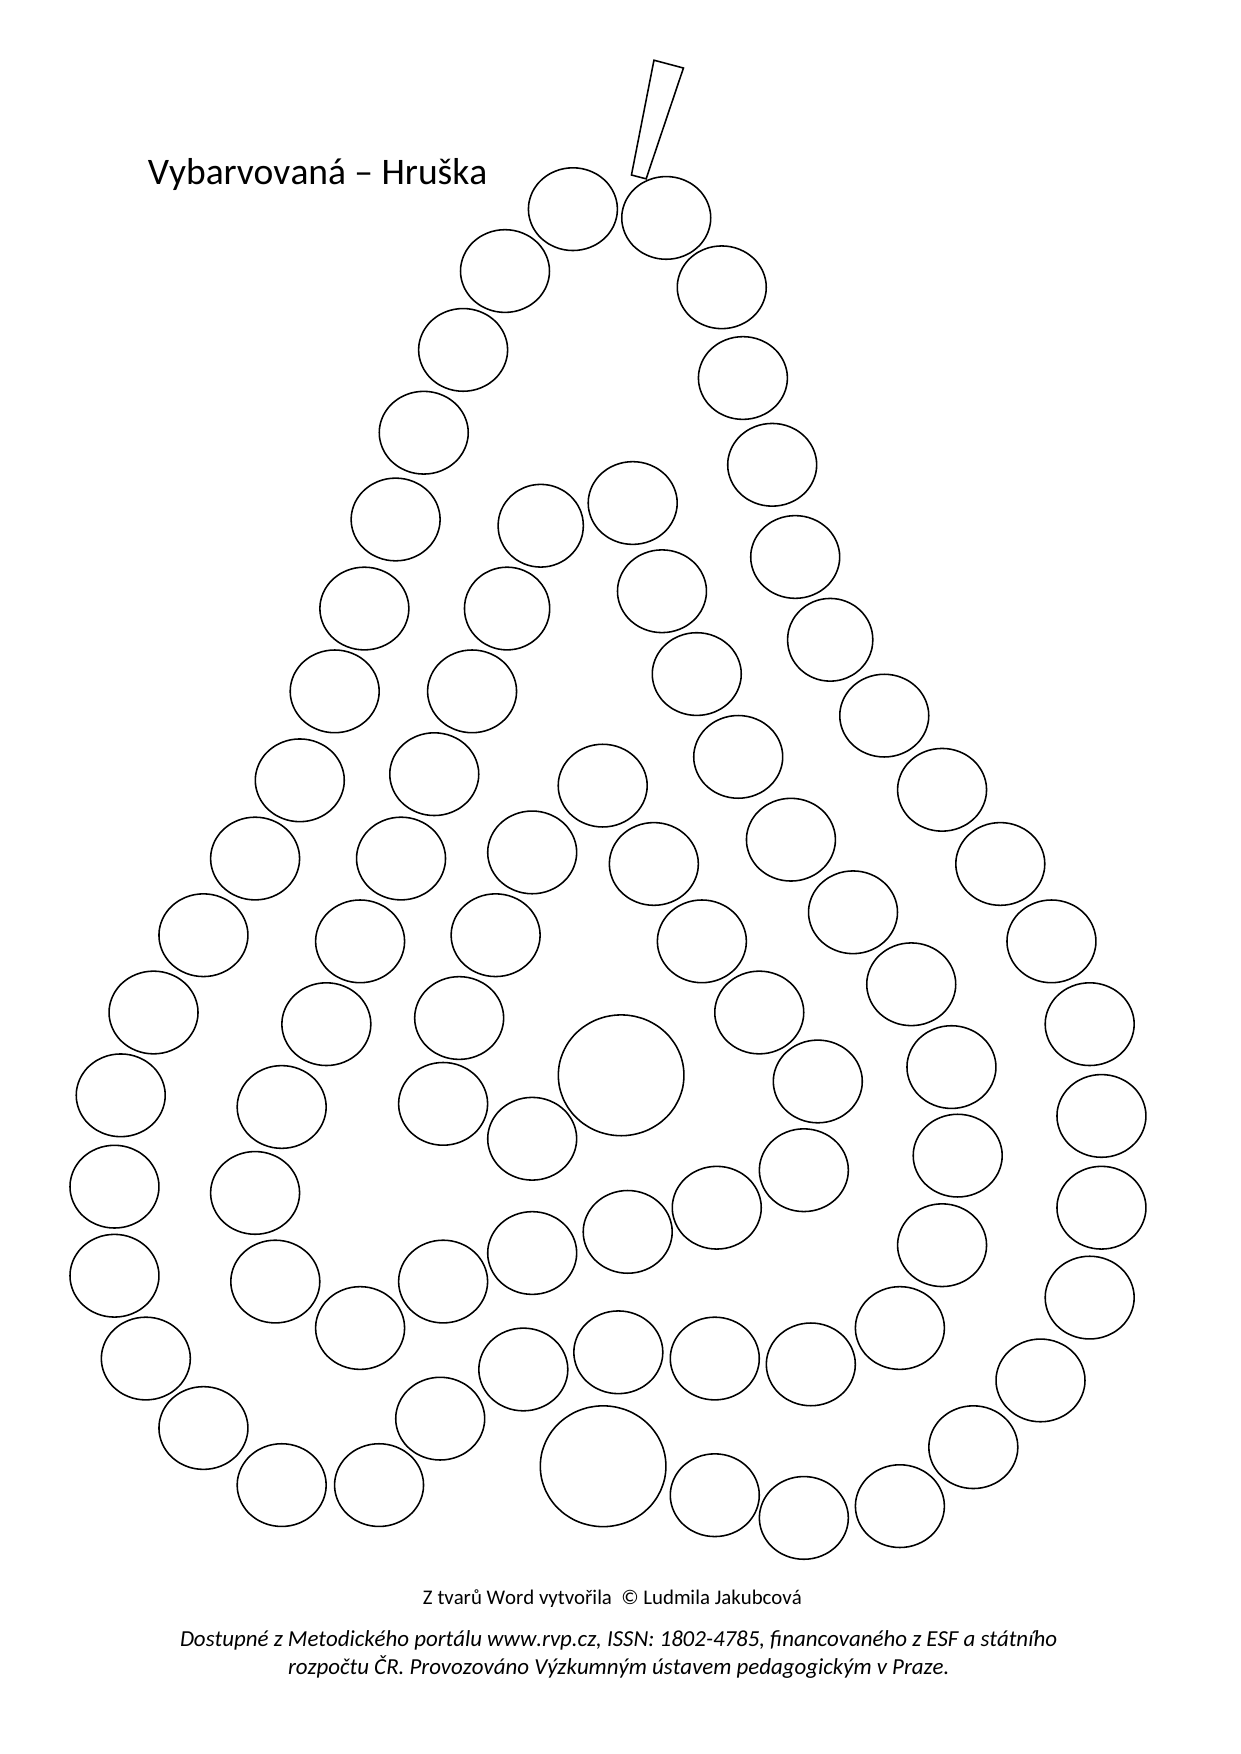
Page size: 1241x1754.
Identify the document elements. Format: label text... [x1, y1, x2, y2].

text Vybarvovaná – Hruška [148, 148, 644, 193]
text [648, 148, 1093, 193]
text Z tvarů Word vytvořila © Ludmila Jakubcová [406, 1584, 819, 1606]
